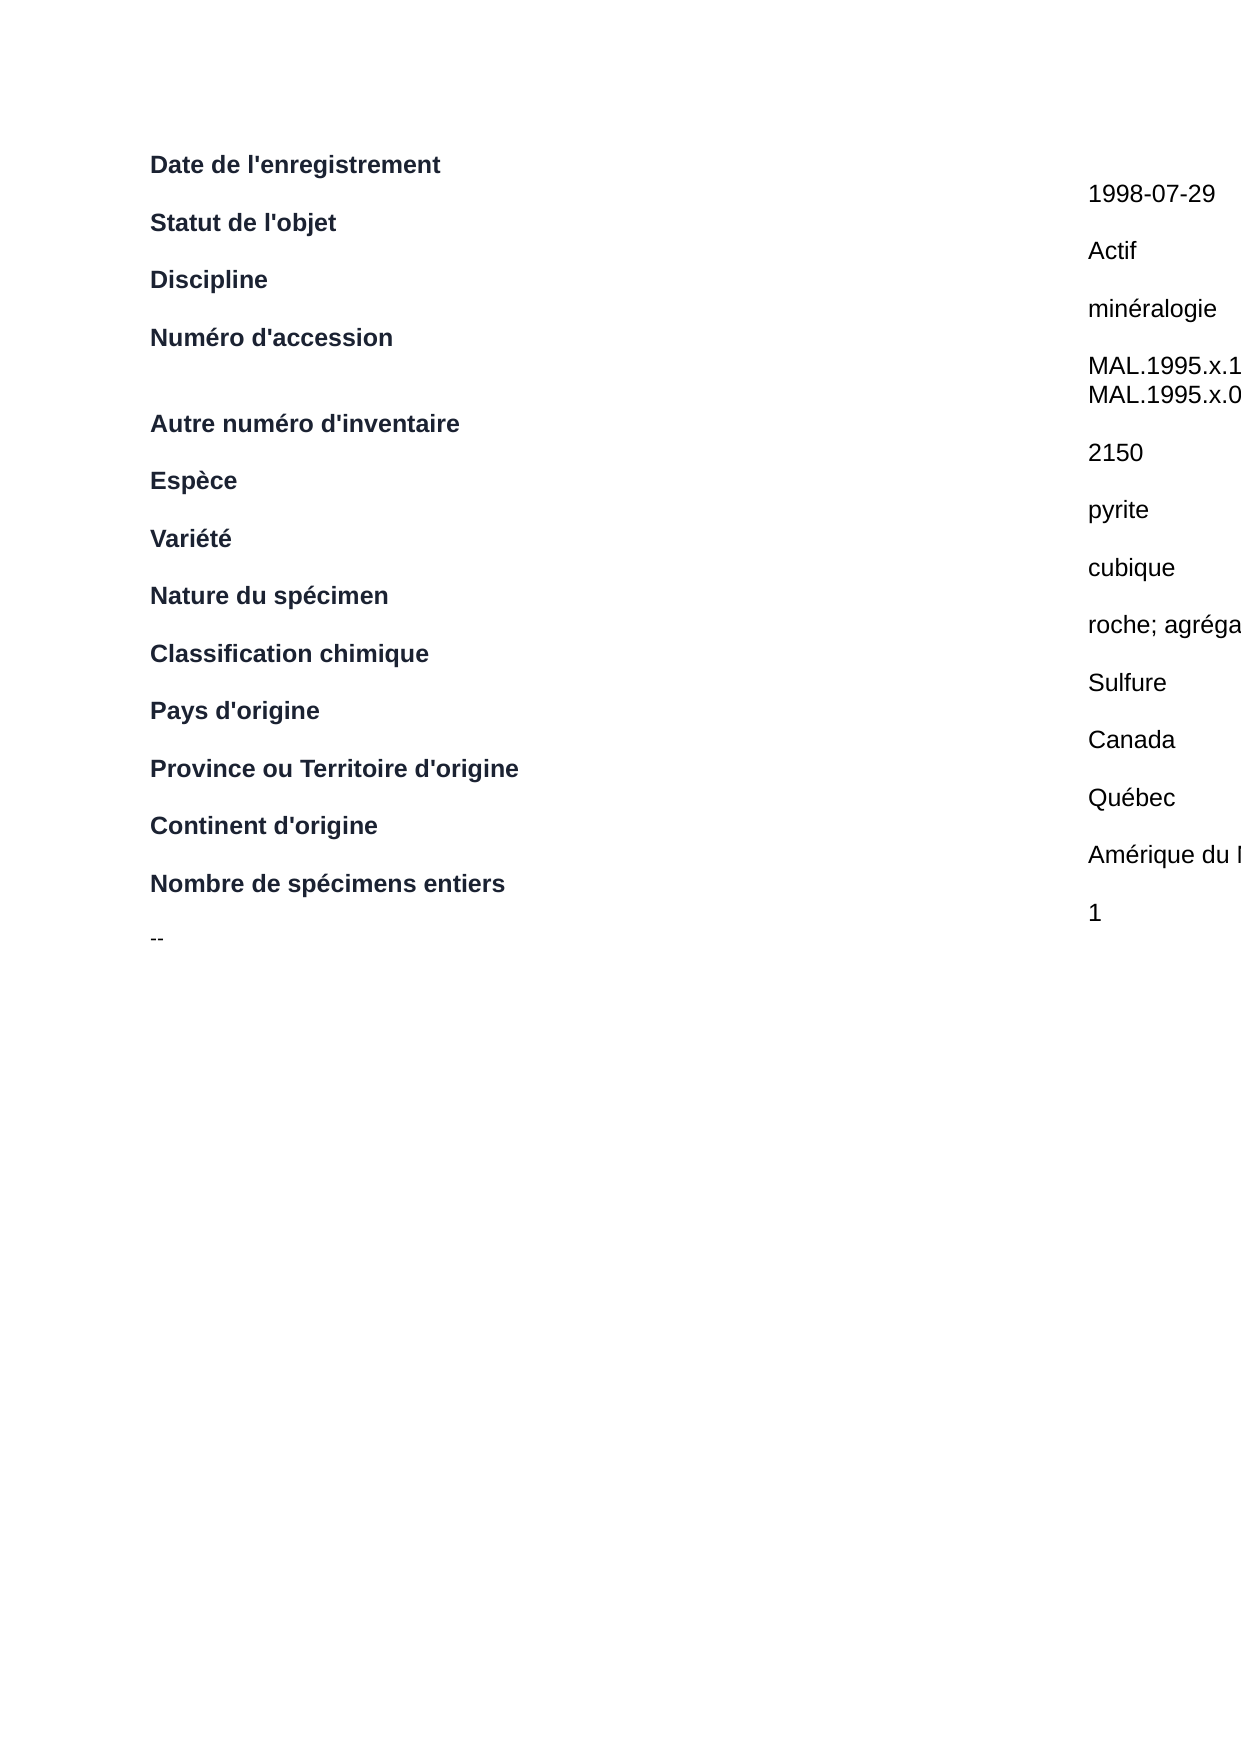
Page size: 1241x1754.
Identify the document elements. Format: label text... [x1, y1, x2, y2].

text Espèce [150, 466, 1090, 495]
text 2150 [1088, 437, 1240, 466]
text Classification chimique [150, 639, 1090, 667]
text Nature du spécimen [150, 581, 1090, 610]
text pyrite [1088, 495, 1240, 524]
text -- [150, 926, 1090, 950]
text MAL.1995.x.0100 [1088, 380, 1240, 409]
text Nombre de spécimens entiers [150, 869, 1090, 897]
text Date de l'enregistrement [150, 150, 1090, 179]
text Province ou Territoire d'origine [150, 754, 1090, 782]
text Sulfure [1088, 667, 1240, 696]
text Numéro d'accession [150, 322, 1090, 351]
text Pays d'origine [150, 696, 1090, 725]
text roche; agrégat; cristal [1088, 610, 1240, 639]
text Continent d'origine [150, 811, 1090, 840]
text Statut de l'objet [150, 207, 1090, 236]
text Autre numéro d'inventaire [150, 409, 1090, 437]
text Variété [150, 524, 1090, 552]
text 1 [1088, 897, 1240, 926]
text Discipline [150, 265, 1090, 294]
text minéralogie [1088, 294, 1240, 322]
text MAL.1995.x.100 [1088, 351, 1240, 380]
text 1998-07-29 [1088, 179, 1240, 207]
text Amérique du Nord [1088, 840, 1240, 869]
text Québec [1088, 782, 1240, 811]
text Canada [1088, 725, 1240, 754]
text cubique [1088, 552, 1240, 581]
text Actif [1088, 236, 1240, 265]
